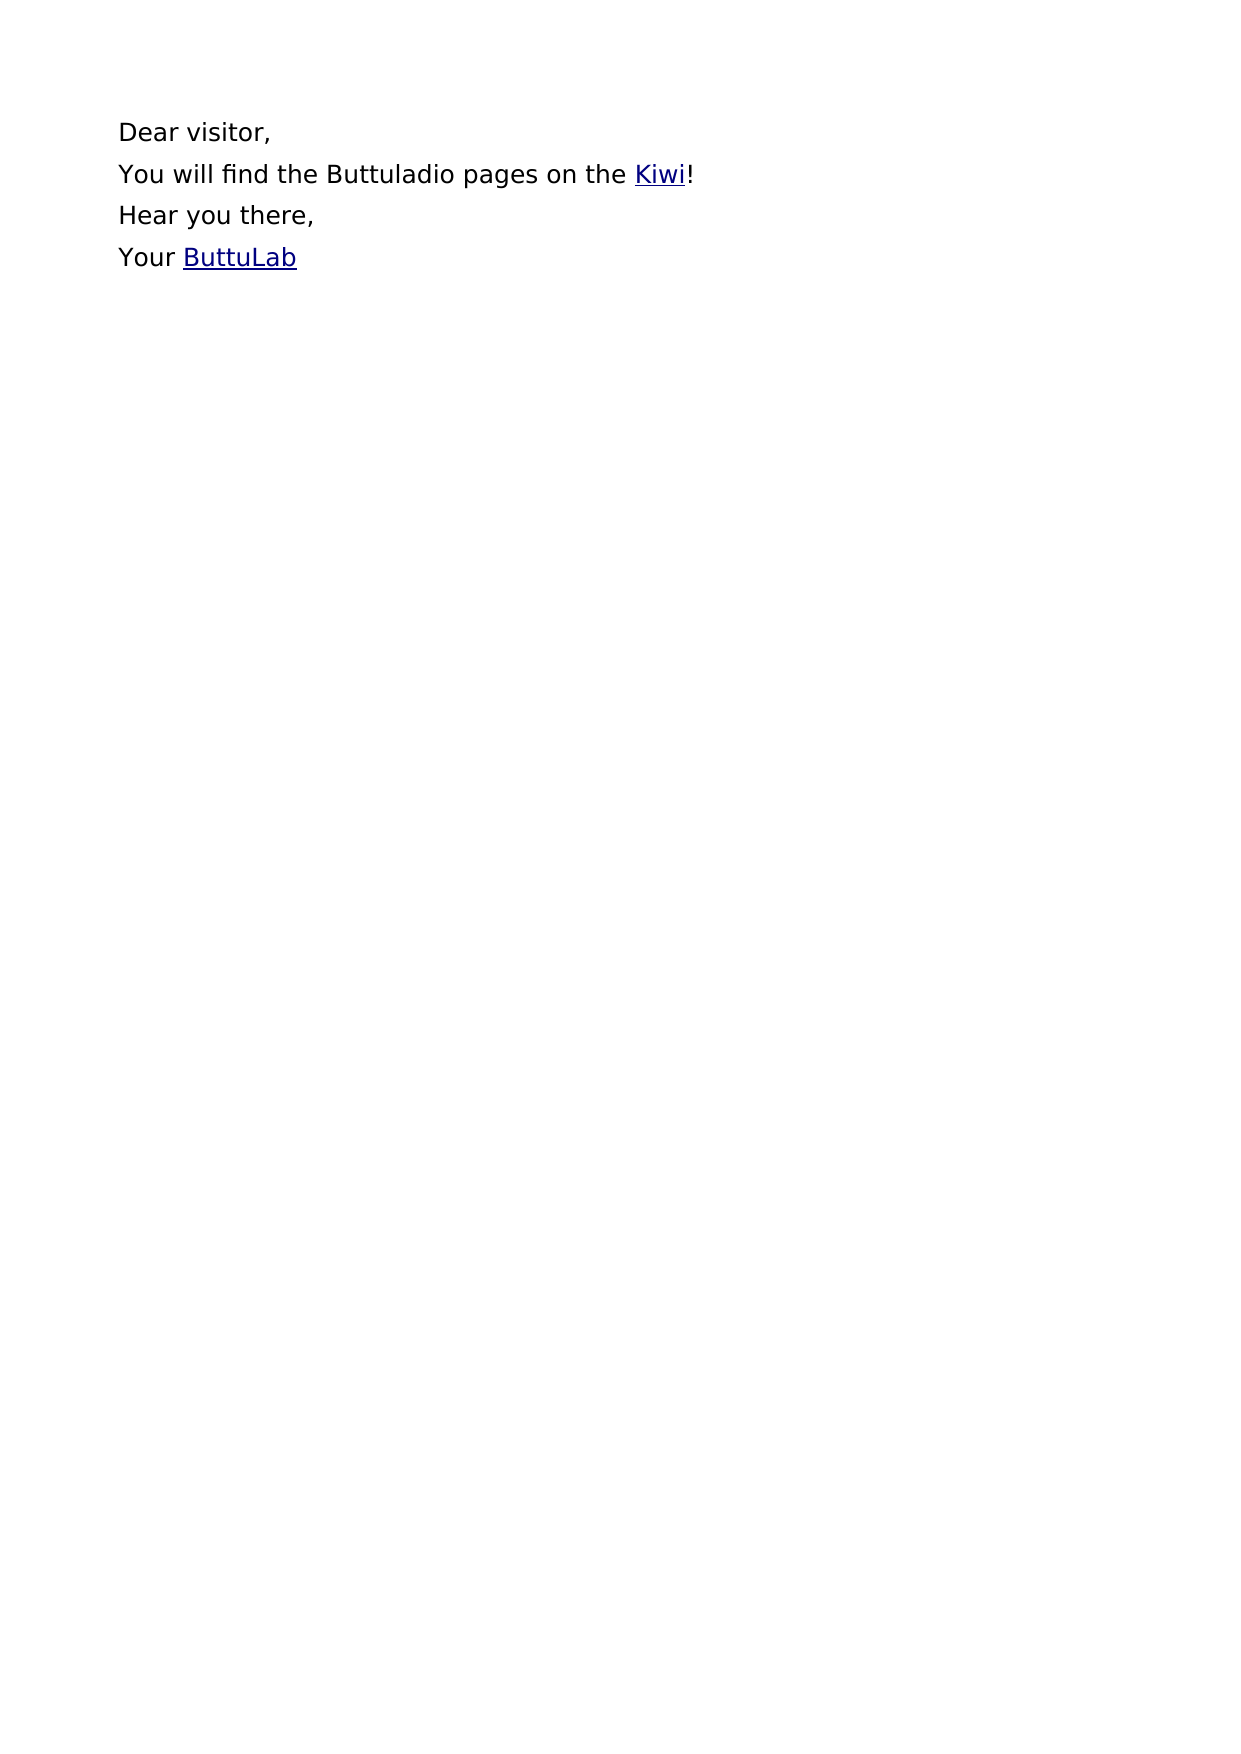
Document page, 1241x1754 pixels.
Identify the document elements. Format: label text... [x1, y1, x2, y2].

text Dear visitor, [118, 118, 1122, 147]
text Hear you there, [118, 201, 1122, 231]
text Your ButtuLab [118, 243, 1122, 272]
text You will find the Buttuladio pages on the Kiwi! [118, 160, 1122, 189]
